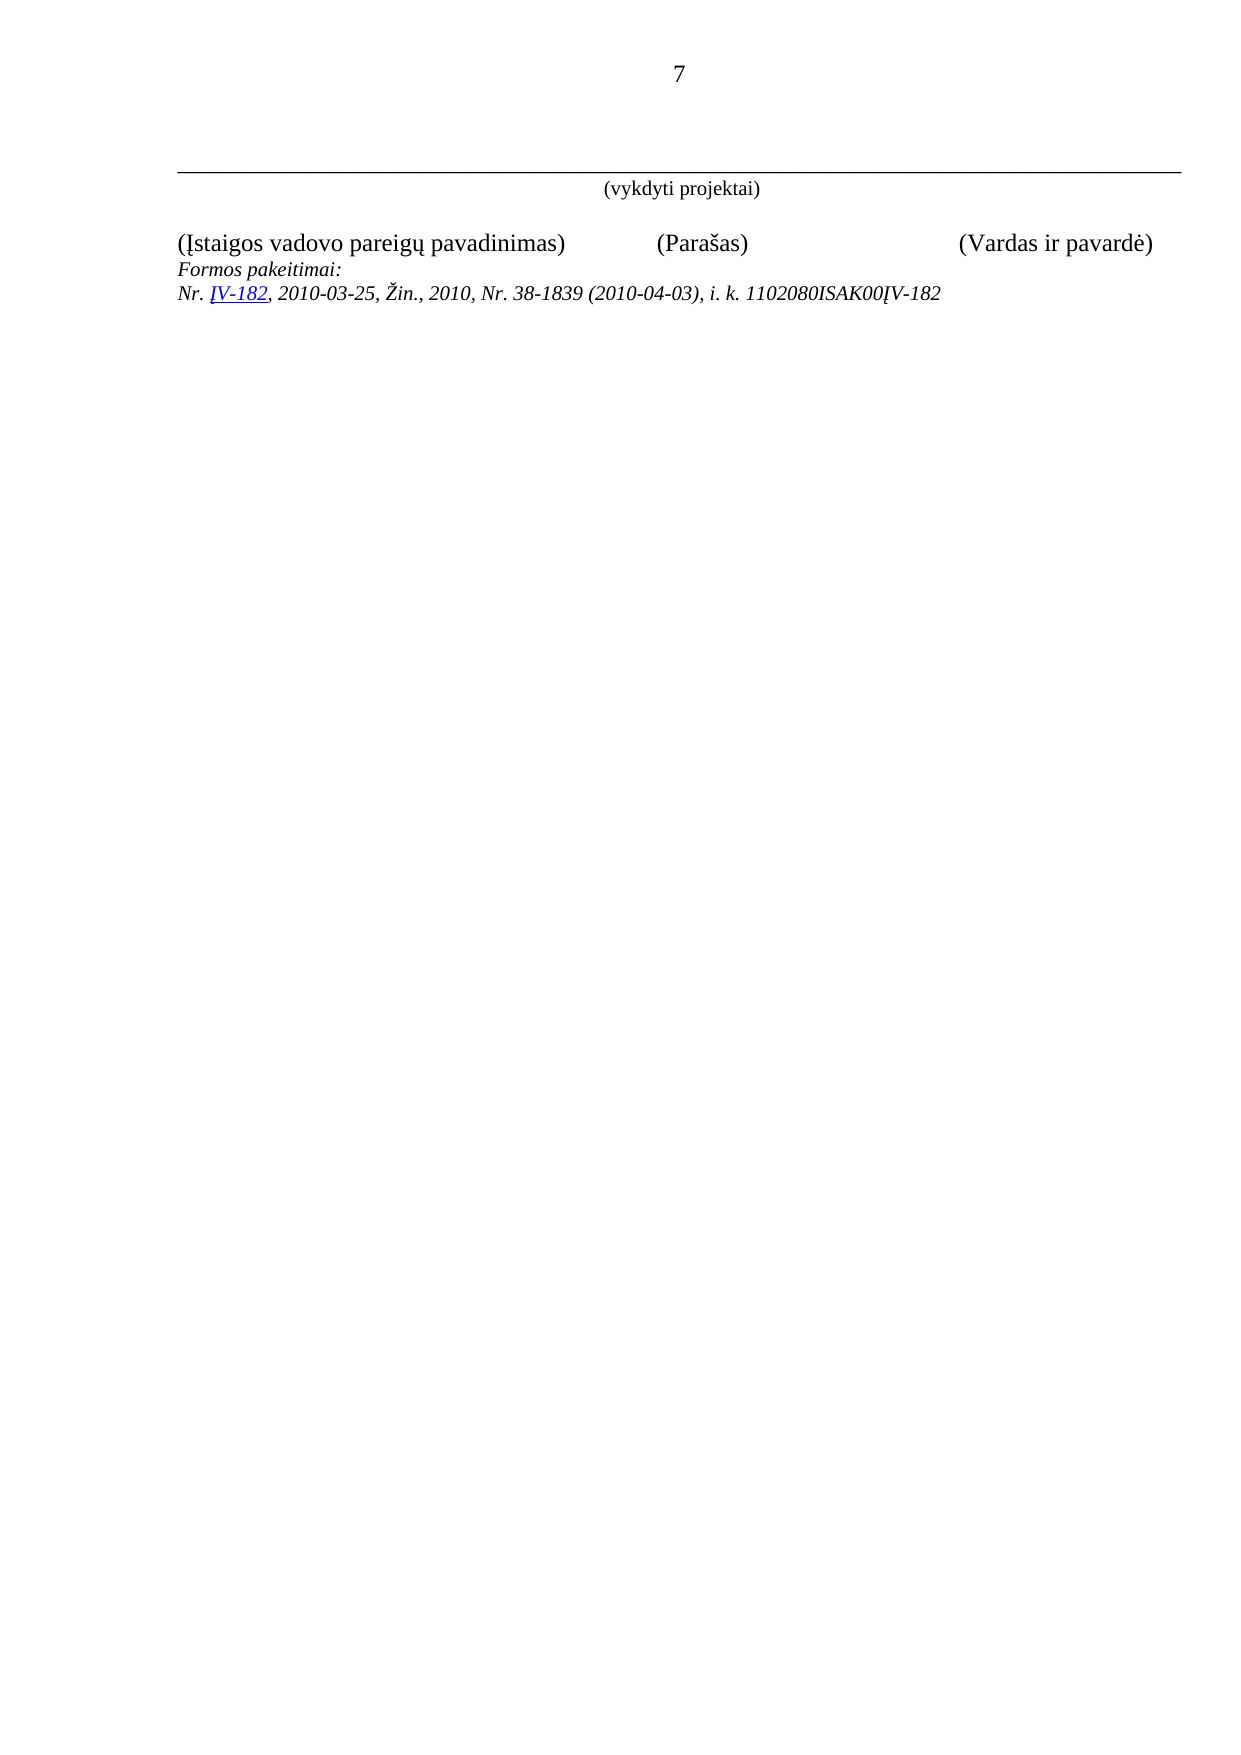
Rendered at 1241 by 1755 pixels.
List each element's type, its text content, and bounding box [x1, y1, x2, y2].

text Nr. ĮV-182, 2010-03-25, Žin., 2010, Nr. 38-1839 (2010-04-03), i. k. 1102080ISAK00ĮV-182 [177, 281, 1181, 305]
text (vykdyti projektai) [177, 176, 1181, 200]
text (Įstaigos vadovo pareigų pavadinimas) (Parašas) (Vardas ir pavardė) [177, 228, 1181, 257]
text Formos pakeitimai: [177, 257, 1181, 281]
